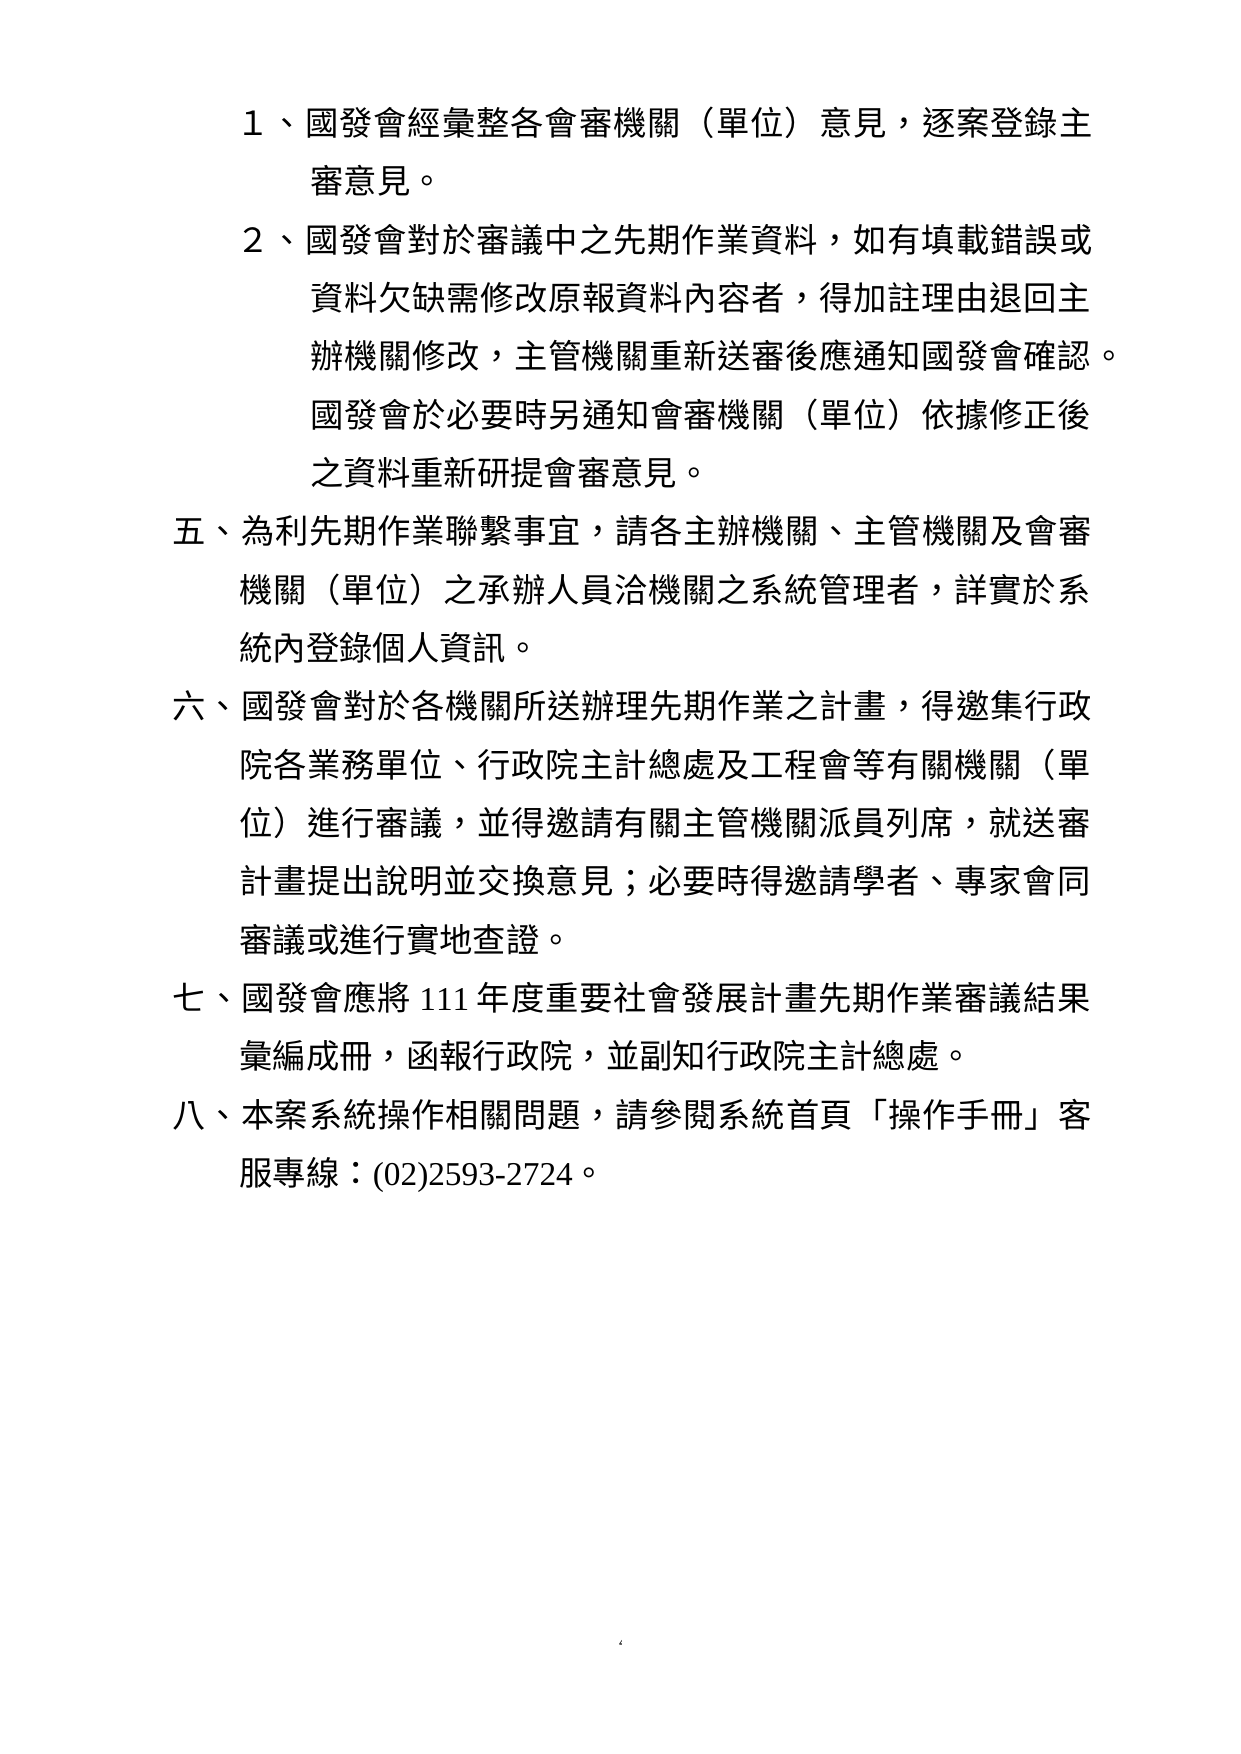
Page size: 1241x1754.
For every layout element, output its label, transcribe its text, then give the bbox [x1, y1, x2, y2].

text 八、本案系統操作相關問題，請參閱系統首頁「操作手冊」客服專線：(02)2593-2724。 [173, 1080, 1092, 1197]
text １、國發會經彙整各會審機關（單位）意見，逐案登錄主審意見。 [236, 89, 1092, 205]
text 五、為利先期作業聯繫事宜，請各主辦機關、主管機關及會審機關（單位）之承辦人員洽機關之系統管理者，詳實於系統內登錄個人資訊。 [173, 497, 1092, 672]
text ２、國發會對於審議中之先期作業資料，如有填載錯誤或資料欠缺需修改原報資料內容者，得加註理由退回主辦機關修改，主管機關重新送審後應通知國發會確認。國發會於必要時另通知會審機關（單位）依據修正後之資料重新研提會審意見。 [236, 205, 1092, 497]
text 七、國發會應將111年度重要社會發展計畫先期作業審議結果彙編成冊，函報行政院，並副知行政院主計總處。 [173, 964, 1092, 1080]
text 六、國發會對於各機關所送辦理先期作業之計畫，得邀集行政院各業務單位、行政院主計總處及工程會等有關機關（單位）進行審議，並得邀請有關主管機關派員列席，就送審計畫提出說明並交換意見；必要時得邀請學者、專家會同審議或進行實地查證。 [173, 672, 1092, 964]
